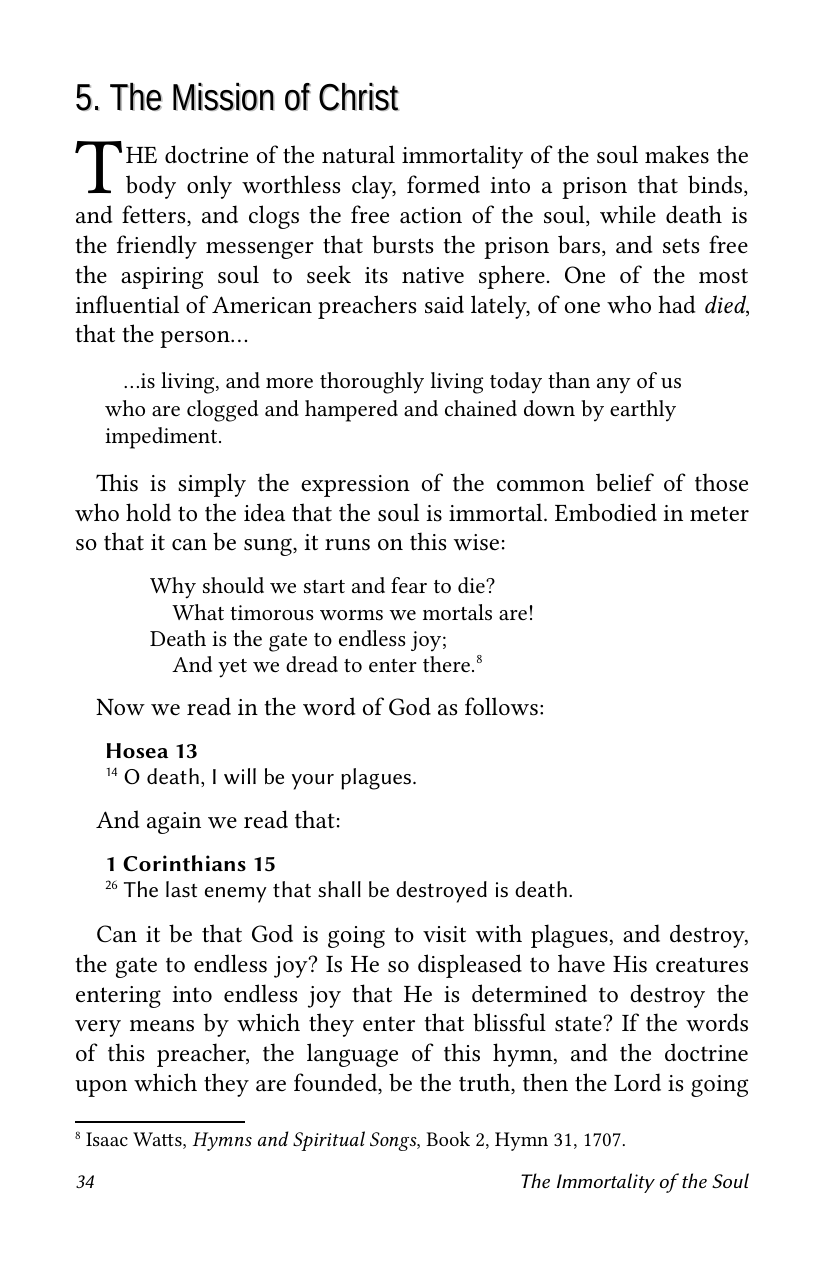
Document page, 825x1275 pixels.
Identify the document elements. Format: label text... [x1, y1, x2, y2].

text THE doctrine of the natural immortality of the soul makes the body only worthless clay, formed into a prison that binds, and fetters, and clogs the free action of the soul, while death is the friendly messenger that bursts the prison bars, and sets free the aspiring soul to seek its native sphere. One of the most influential of American preachers said lately, of one who had died, that the person... [75, 141, 750, 349]
text Isaac Watts, Hymns and Spiritual Songs, Book 2, Hymn 31, 1707. [75, 1128, 750, 1152]
text Death is the gate to endless joy; [150, 626, 750, 652]
text 1 Corinthians 15 [105, 851, 750, 877]
text And again we read that: [75, 806, 750, 835]
text Hosea 13 [105, 738, 750, 764]
text 14 O death, I will be your plagues. [105, 764, 720, 790]
text And yet we dread to enter there. [150, 652, 750, 678]
text Can it be that God is going to visit with plagues, and destroy, the gate to endless joy? Is He so displeased to have His creatures entering into endless joy that He is determined to destroy the very means by which they enter that blissful state? If the words of this preacher, the language of this hymn, and the doctrine upon which they are founded, be the truth, then the Lord is going [75, 920, 750, 1098]
title The Mission of Christ [75, 75, 750, 118]
text ...is living, and more thoroughly living today than any of us who are clogged and hampered and chained down by earthly impediment. [105, 368, 720, 449]
text Now we read in the word of God as follows: [75, 693, 750, 721]
text 26 The last enemy that shall be destroyed is death. [105, 877, 720, 903]
text This is simply the expression of the common belief of those who hold to the idea that the soul is immortal. Embodied in meter so that it can be sung, it runs on this wise: [75, 469, 750, 557]
text What timorous worms we mortals are! [150, 599, 750, 626]
text Why should we start and fear to die? [150, 573, 750, 599]
